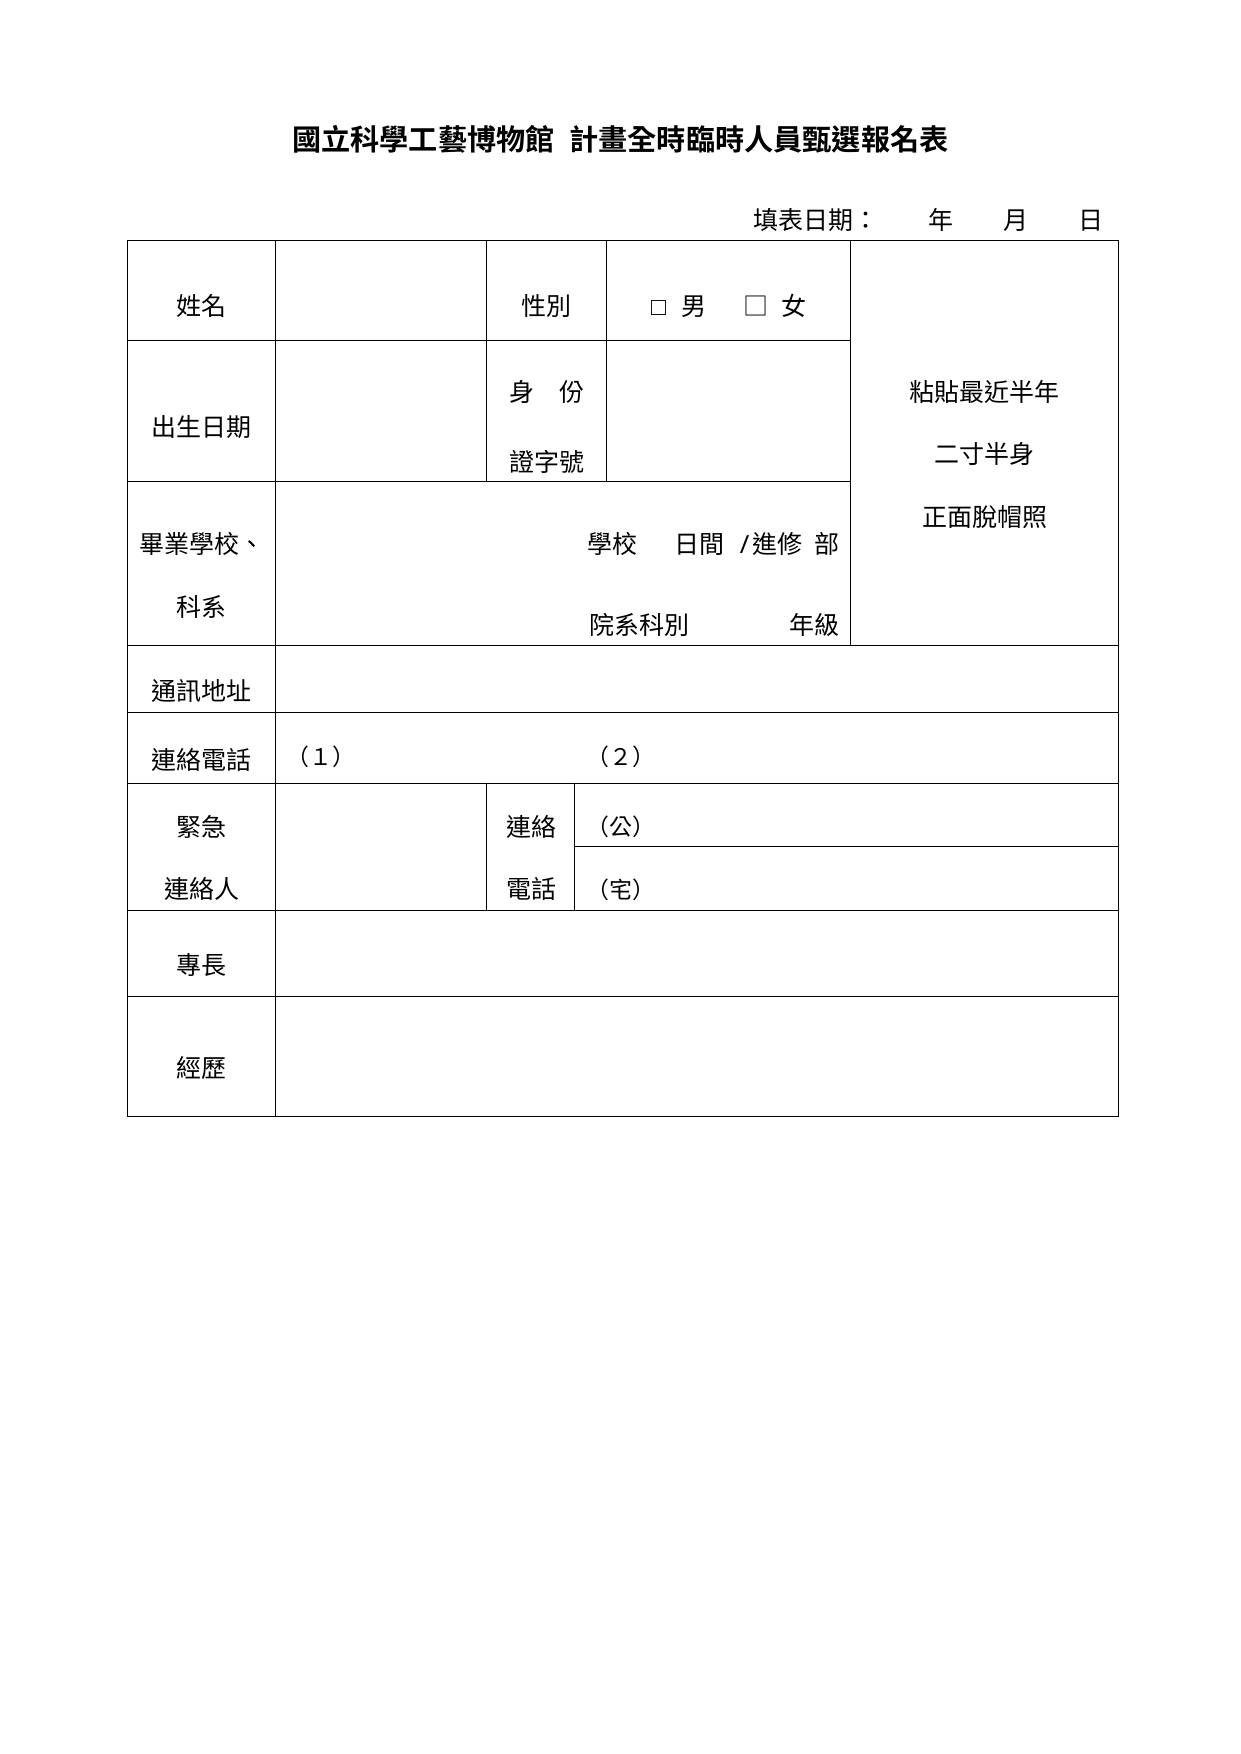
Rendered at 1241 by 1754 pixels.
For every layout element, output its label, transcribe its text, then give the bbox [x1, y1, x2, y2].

table_cell 身 份 證字號 [487, 341, 606, 481]
table_cell 出生日期 [128, 341, 275, 481]
table_header □ 男 □ 女 [607, 241, 850, 340]
table_cell （２） [575, 713, 1118, 782]
table_cell 經歷 [128, 997, 275, 1116]
table_header 姓名 [128, 241, 275, 340]
table_cell [276, 646, 1118, 712]
text 填表日期： 年 月 日 [187, 177, 1103, 239]
table_cell 畢業學校、科系 [128, 482, 275, 645]
table_cell [276, 784, 486, 909]
table_header 性別 [487, 241, 606, 340]
table_cell （１） [276, 713, 575, 782]
table_cell （宅） [575, 847, 1118, 909]
table_cell [607, 341, 850, 481]
table_cell （公） [575, 784, 1118, 846]
table_header 粘貼最近半年 二寸半身 正面脫帽照 [851, 241, 1118, 645]
table_cell 學校 日間 /進修 部 院系科別 年級 [276, 482, 850, 645]
text 國立科學工藝博物館 計畫全時臨時人員甄選報名表 [187, 96, 1053, 158]
table_cell 專長 [128, 911, 275, 996]
table_cell 連絡電話 [487, 784, 574, 909]
table_cell 緊急 連絡人 [128, 784, 275, 909]
table_header [276, 241, 486, 340]
table_cell 通訊地址 [128, 646, 275, 712]
table_cell [276, 997, 1118, 1116]
table_cell [276, 911, 1118, 996]
table_cell [276, 341, 486, 481]
table_cell 連絡電話 [128, 713, 275, 782]
